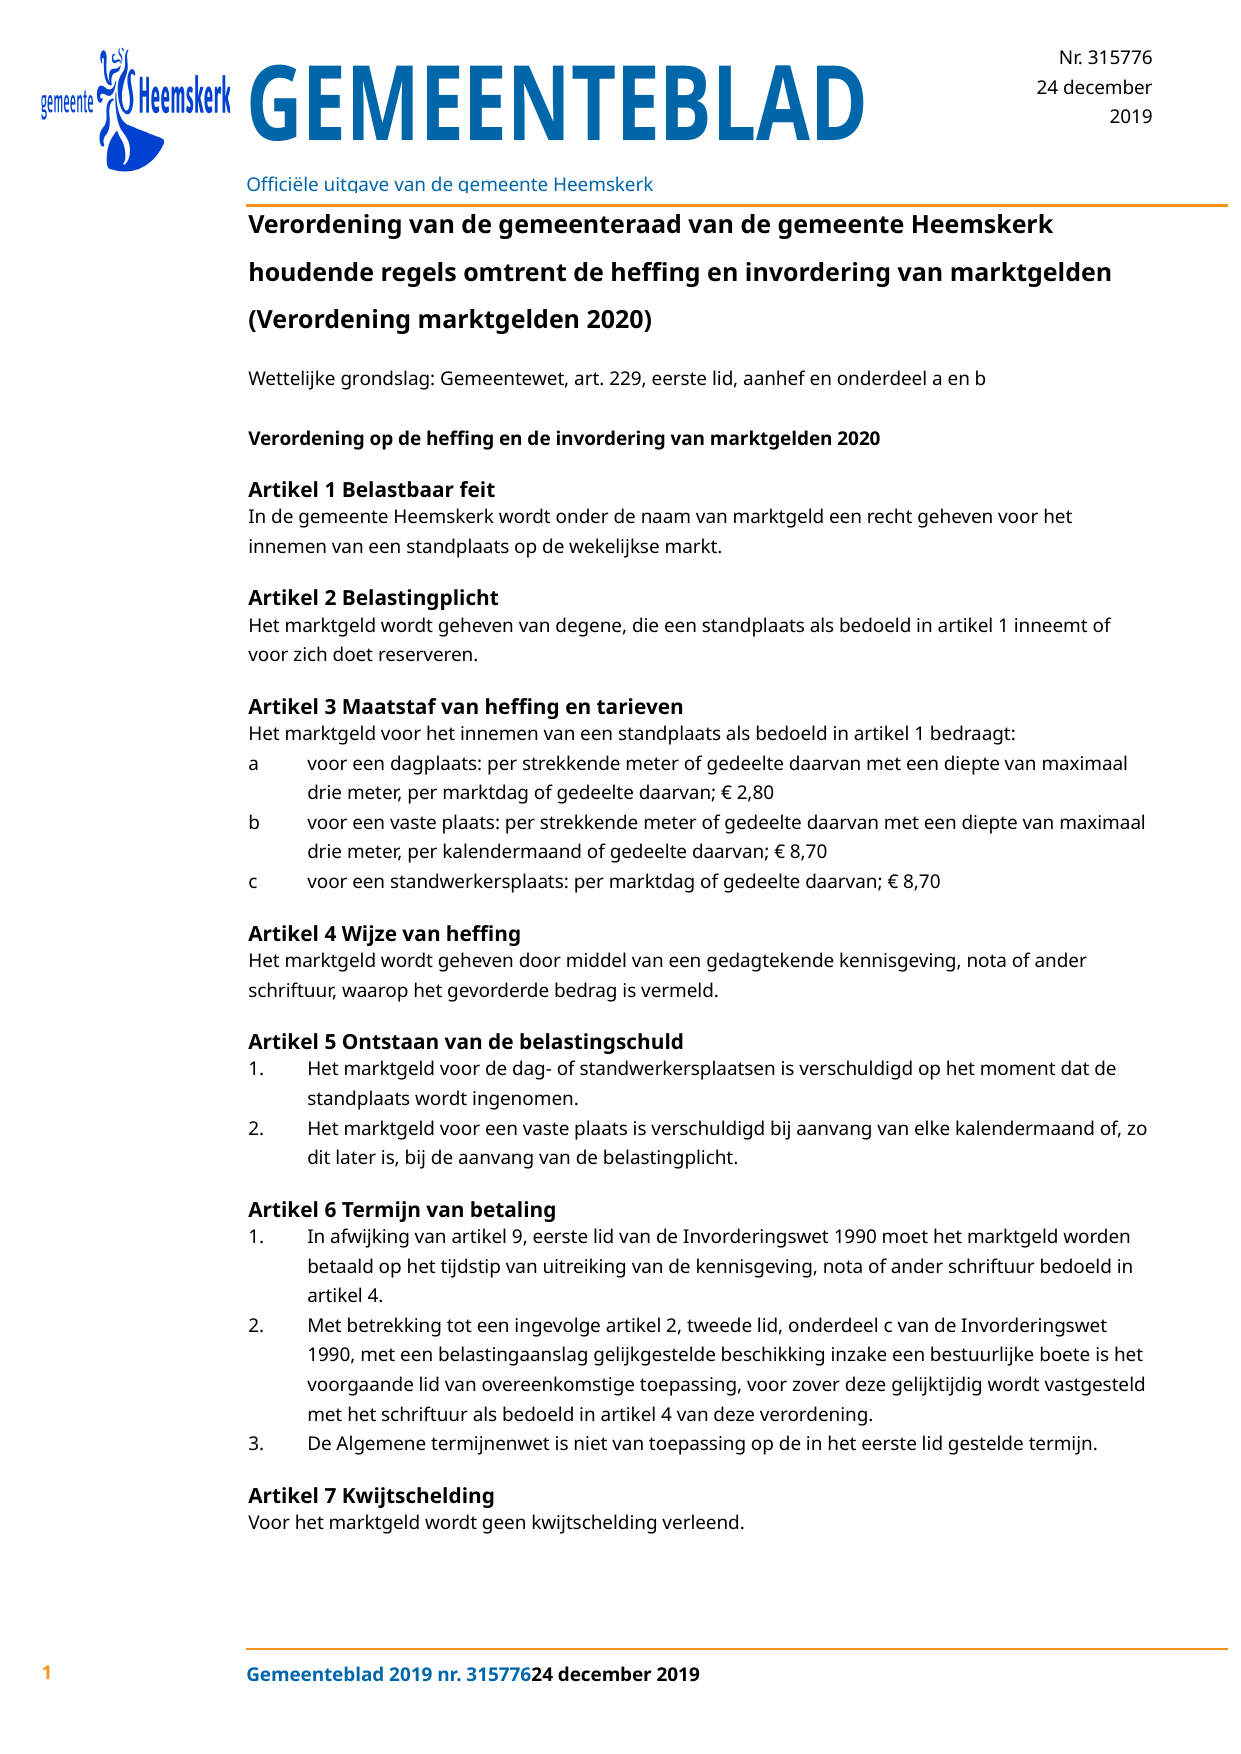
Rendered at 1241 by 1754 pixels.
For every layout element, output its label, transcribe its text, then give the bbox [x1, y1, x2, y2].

text Voor het marktgeld wordt geen kwijtschelding verleend. [248, 1509, 1152, 1535]
list voor een standwerkersplaats: per marktdag of gedeelte daarvan; € 8,70 [248, 868, 1152, 894]
text Het marktgeld wordt geheven van degene, die een standplaats als bedoeld in artikel 1 inneemt of voor zich doet reserveren. [248, 612, 1152, 667]
text Artikel 4 Wijze van heffing [248, 919, 1152, 947]
text Artikel 1 Belastbaar feit [248, 475, 1152, 503]
text Verordening op de heffing en de invordering van marktgelden 2020 [248, 425, 1152, 450]
text Verordening van de gemeenteraad van de gemeente Heemskerk houdende regels omtrent de heffing en invordering van marktgelden (Verordening marktgelden 2020) [248, 207, 1152, 336]
list voor een vaste plaats: per strekkende meter of gedeelte daarvan met een diepte van maximaal drie meter, per kalendermaand of gedeelte daarvan; € 8,70 [248, 809, 1152, 864]
list De Algemene termijnenwet is niet van toepassing op de in het eerste lid gestelde termijn. [248, 1430, 1152, 1456]
text Artikel 7 Kwijtschelding [248, 1481, 1152, 1509]
list voor een dagplaats: per strekkende meter of gedeelte daarvan met een diepte van maximaal drie meter, per marktdag of gedeelte daarvan; € 2,80 [248, 750, 1152, 805]
text Artikel 5 Ontstaan van de belastingschuld [248, 1027, 1152, 1056]
list Het marktgeld voor de dag- of standwerkersplaatsen is verschuldigd op het moment dat de standplaats wordt ingenomen. [248, 1056, 1152, 1111]
list Met betrekking tot een ingevolge artikel 2, tweede lid, onderdeel c van de Invorderingswet 1990, met een belastingaanslag gelijkgestelde beschikking inzake een bestuurlijke boete is het voorgaande lid van overeenkomstige toepassing, voor zover deze gelijktijdig wordt vastgesteld met het schriftuur als bedoeld in artikel 4 van deze verordening. [248, 1312, 1152, 1426]
list In afwijking van artikel 9, eerste lid van de Invorderingswet 1990 moet het marktgeld worden betaald op het tijdstip van uitreiking van de kennisgeving, nota of ander schriftuur bedoeld in artikel 4. [248, 1223, 1152, 1308]
text Artikel 2 Belastingplicht [248, 583, 1152, 612]
text Wettelijke grondslag: Gemeentewet, art. 229, eerste lid, aanhef en onderdeel a en b [248, 366, 1152, 391]
text In de gemeente Heemskerk wordt onder de naam van marktgeld een recht geheven voor het innemen van een standplaats op de wekelijkse markt. [248, 503, 1152, 559]
picture [41, 47, 231, 172]
list Het marktgeld voor een vaste plaats is verschuldigd bij aanvang van elke kalendermaand of, zo dit later is, bij de aanvang van de belastingplicht. [248, 1115, 1152, 1170]
text Het marktgeld wordt geheven door middel van een gedagtekende kennisgeving, nota of ander schriftuur, waarop het gevorderde bedrag is vermeld. [248, 947, 1152, 1002]
text Het marktgeld voor het innemen van een standplaats als bedoeld in artikel 1 bedraagt: [248, 720, 1152, 746]
text Artikel 3 Maatstaf van heffing en tarieven [248, 692, 1152, 720]
text Artikel 6 Termijn van betaling [248, 1195, 1152, 1223]
